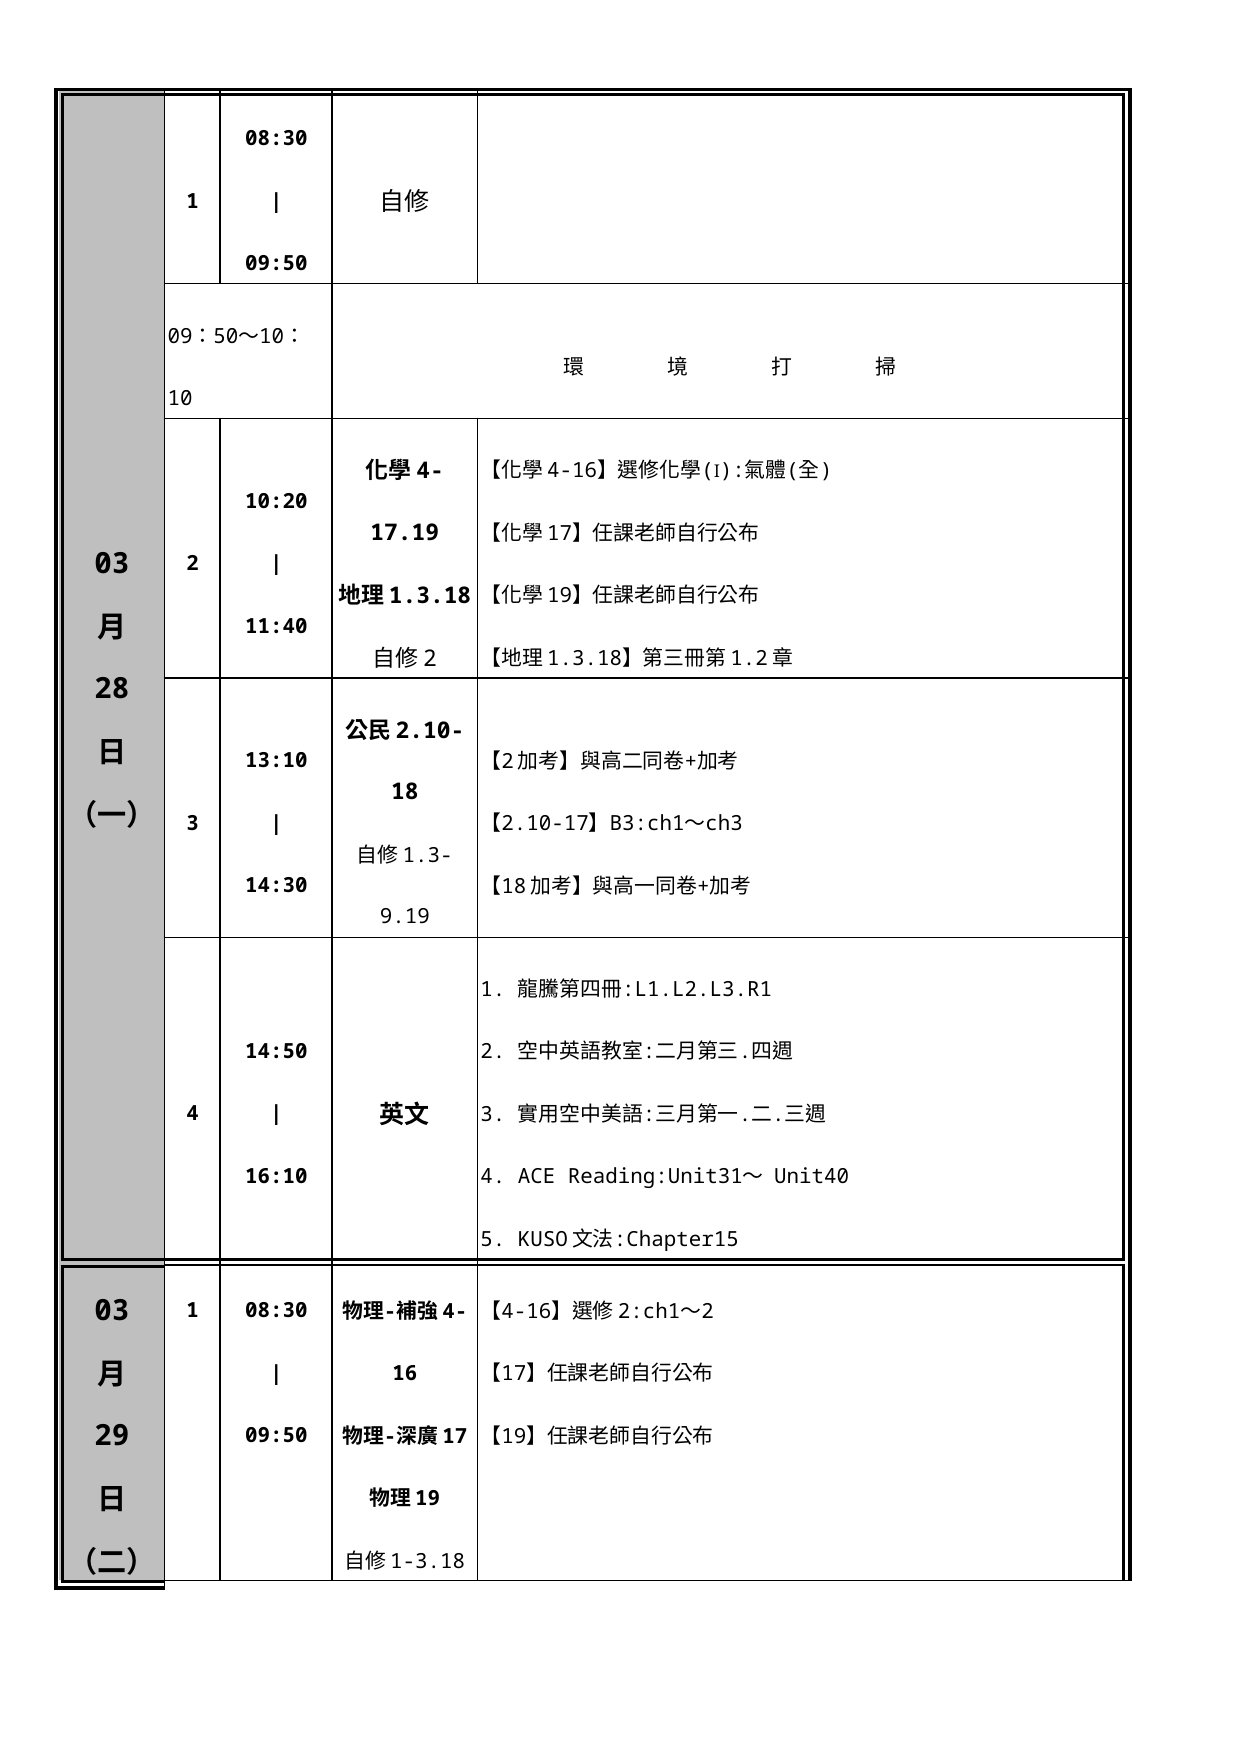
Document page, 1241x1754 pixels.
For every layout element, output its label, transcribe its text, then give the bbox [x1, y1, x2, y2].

table_cell 2 [165, 419, 219, 677]
table_cell 化學4-17.19 地理1.3.18 自修2 [333, 419, 477, 677]
table_cell 英文 [333, 938, 477, 1258]
table_cell 環 境 打 掃 [333, 284, 1122, 418]
table_cell [478, 96, 1122, 283]
table_cell 03 月 28 日 （一） [64, 96, 164, 1258]
table_cell 14:50 | 16:10 [221, 938, 331, 1258]
table_cell 【化學4-16】選修化學(Ⅰ):氣體(全) 【化學17】任課老師自行公布 【化學19】任課老師自行公布 【地理1.3.18】第三冊第1.2章 [478, 419, 1122, 677]
table_cell 物理-補強4-16 物理-深廣17 物理19 自修1-3.18 [333, 1266, 477, 1580]
table_cell 自修 [333, 96, 477, 283]
table_cell 08:30 | 09:50 [221, 96, 331, 283]
table_cell 13:10 | 14:30 [221, 679, 331, 936]
table_cell 10:20 | 11:40 [221, 419, 331, 677]
table_cell 4 [165, 938, 219, 1258]
table_cell 公民2.10-18 自修1.3-9.19 [333, 679, 477, 936]
table_cell 3 [165, 679, 219, 936]
table_cell 1 [165, 96, 219, 283]
table_cell 03 月 29 日 （二） [59, 1258, 164, 1580]
table_cell 1 [165, 1266, 219, 1580]
table_cell 08:30 | 09:50 [221, 1266, 331, 1580]
table_cell 【4-16】選修2:ch1～2 【17】任課老師自行公布 【19】任課老師自行公布 [478, 1258, 1127, 1580]
table_cell 09：50～10：10 [165, 284, 331, 418]
table_cell 【2加考】與高二同卷+加考 【2.10-17】B3:ch1～ch3 【18加考】與高一同卷+加考 [478, 679, 1122, 936]
table_cell 龍騰第四冊:L1.L2.L3.R1 空中英語教室:二月第三.四週 實用空中美語:三月第一.二.三週 ACE Reading:Unit31～ Unit40 KUSO文法:Chapter15 [478, 938, 1122, 1258]
